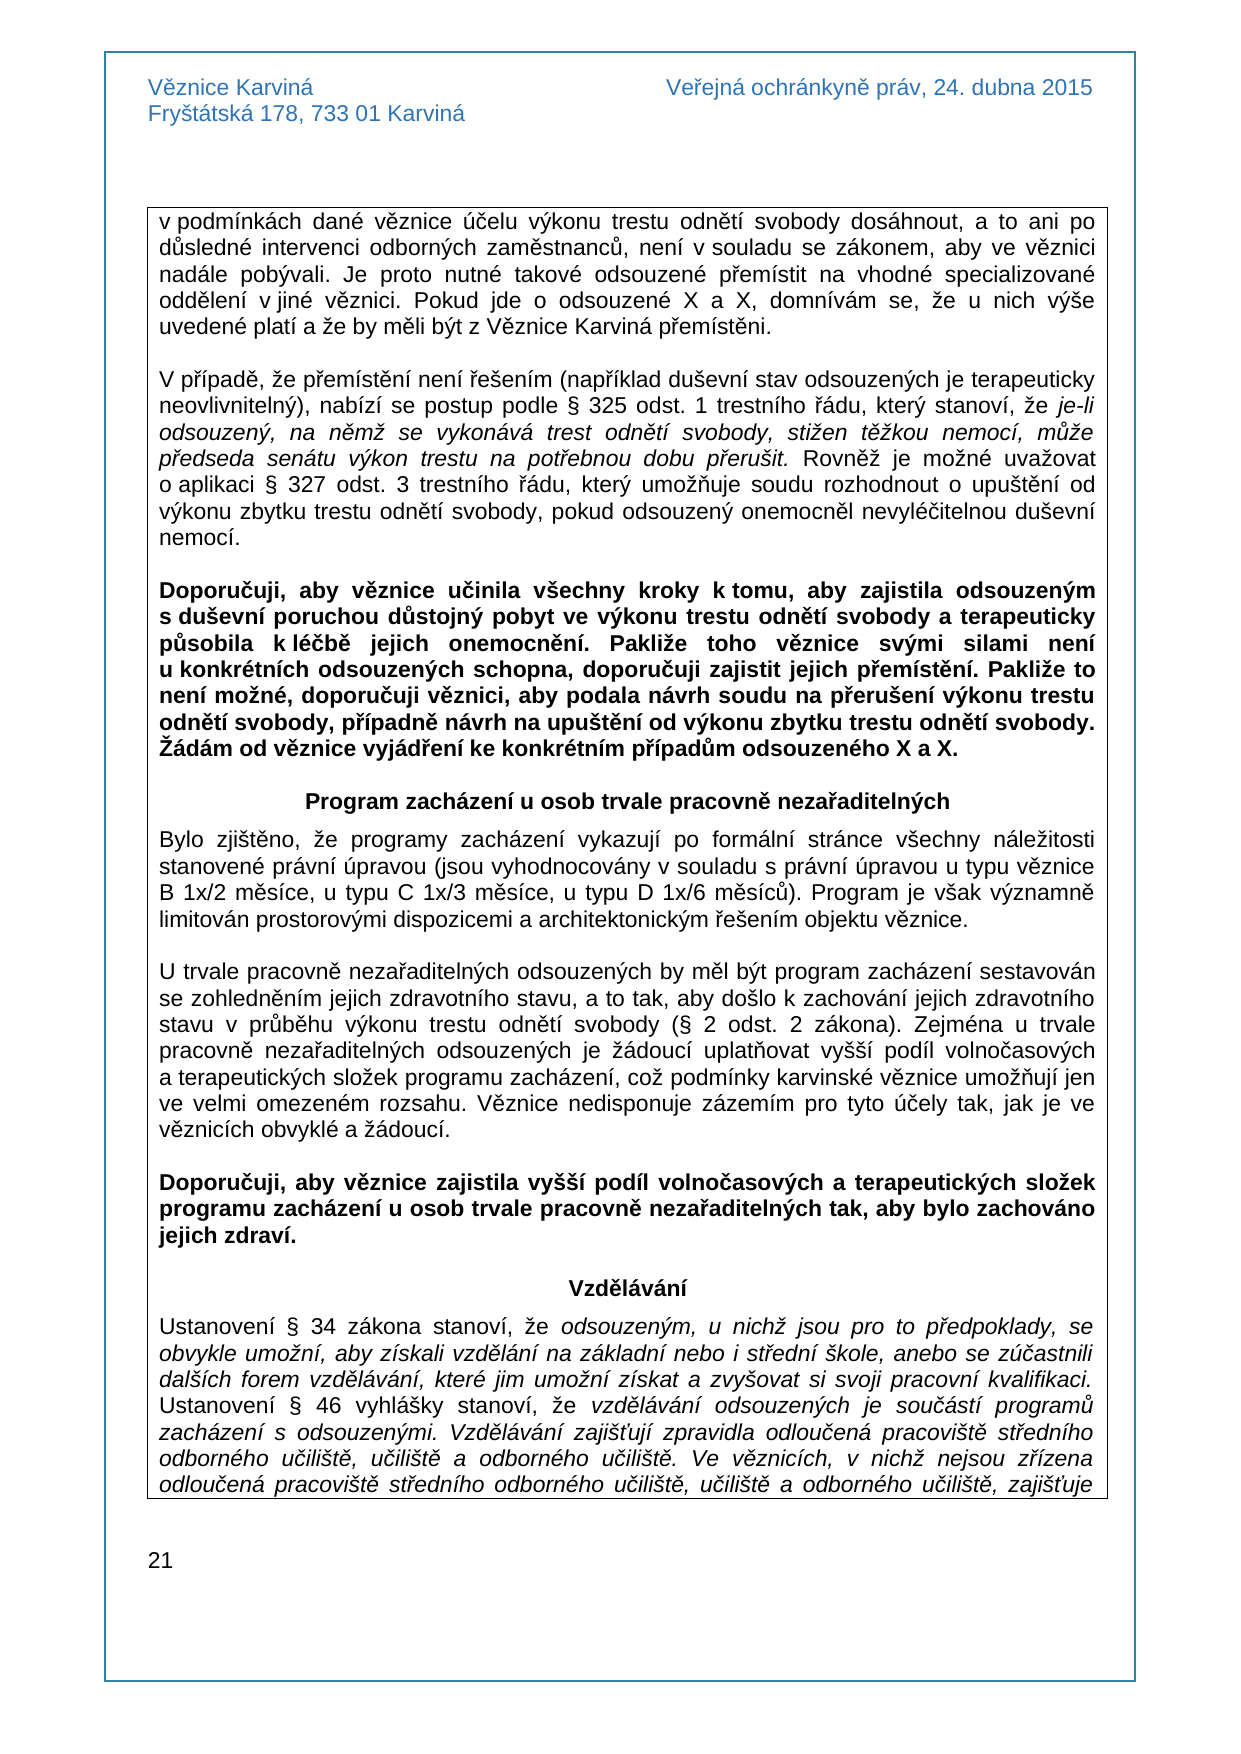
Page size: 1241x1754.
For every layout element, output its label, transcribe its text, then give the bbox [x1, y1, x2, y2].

table_cell v podmínkách dané věznice účelu výkonu trestu odnětí svobody dosáhnout, a to ani po důsledné intervenci odborných zaměstnanců, není v souladu se zákonem, aby ve věznici nadále pobývali. Je proto nutné takové odsouzené přemístit na vhodné specializované oddělení v jiné věznici. Pokud jde o odsouzené X a X, domnívám se, že u nich výše uvedené platí a že by měli být z Věznice Karviná přemístěni. V případě, že přemístění není řešením (například duševní stav odsouzených je terapeuticky neovlivnitelný), nabízí se postup podle § 325 odst. 1 trestního řádu, který stanoví, že je-li odsouzený, na němž se vykonává trest odnětí svobody, stižen těžkou nemocí, může předseda senátu výkon trestu na potřebnou dobu přerušit. Rovněž je možné uvažovat o aplikaci § 327 odst. 3 trestního řádu, který umožňuje soudu rozhodnout o upuštění od výkonu zbytku trestu odnětí svobody, pokud odsouzený onemocněl nevyléčitelnou duševní nemocí. Doporučuji, aby věznice učinila všechny kroky k tomu, aby zajistila odsouzeným s duševní poruchou důstojný pobyt ve výkonu trestu odnětí svobody a terapeuticky působila k léčbě jejich onemocnění. Pakliže toho věznice svými silami není u konkrétních odsouzených schopna, doporučuji zajistit jejich přemístění. Pakliže to není možné, doporučuji věznici, aby podala návrh soudu na přerušení výkonu trestu odnětí svobody, případně návrh na upuštění od výkonu zbytku trestu odnětí svobody. Žádám od věznice vyjádření ke konkrétním případům odsouzeného X a X. Program zacházení u osob trvale pracovně nezařaditelných Bylo zjištěno, že programy zacházení vykazují po formální stránce všechny náležitosti stanovené právní úpravou (jsou vyhodnocovány v souladu s právní úpravou u typu věznice B 1x/2 měsíce, u typu C 1x/3 měsíce, u typu D 1x/6 měsíců). Program je však významně limitován prostorovými dispozicemi a architektonickým řešením objektu věznice. U trvale pracovně nezařaditelných odsouzených by měl být program zacházení sestavován se zohledněním jejich zdravotního stavu, a to tak, aby došlo k zachování jejich zdravotního stavu v průběhu výkonu trestu odnětí svobody (§ 2 odst. 2 zákona). Zejména u trvale pracovně nezařaditelných odsouzených je žádoucí uplatňovat vyšší podíl volnočasových a terapeutických složek programu zacházení, což podmínky karvinské věznice umožňují jen ve velmi omezeném rozsahu. Věznice nedisponuje zázemím pro tyto účely tak, jak je ve věznicích obvyklé a žádoucí. Doporučuji, aby věznice zajistila vyšší podíl volnočasových a terapeutických složek programu zacházení u osob trvale pracovně nezařaditelných tak, aby bylo zachováno jejich zdraví. Vzdělávání Ustanovení § 34 zákona stanoví, že odsouzeným, u nichž jsou pro to předpoklady, se obvykle umožní, aby získali vzdělání na základní nebo i střední škole, anebo se zúčastnili dalších forem vzdělávání, které jim umožní získat a zvyšovat si svoji pracovní kvalifikaci. Ustanovení § 46 vyhlášky stanoví, že vzdělávání odsouzených je součástí programů zacházení s odsouzenými. Vzdělávání zajišťují zpravidla odloučená pracoviště středního odborného učiliště, učiliště a odborného učiliště. Ve věznicích, v nichž nejsou zřízena odloučená pracoviště středního odborného učiliště, učiliště a odborného učiliště, zajišťuje [148, 208, 1107, 1498]
